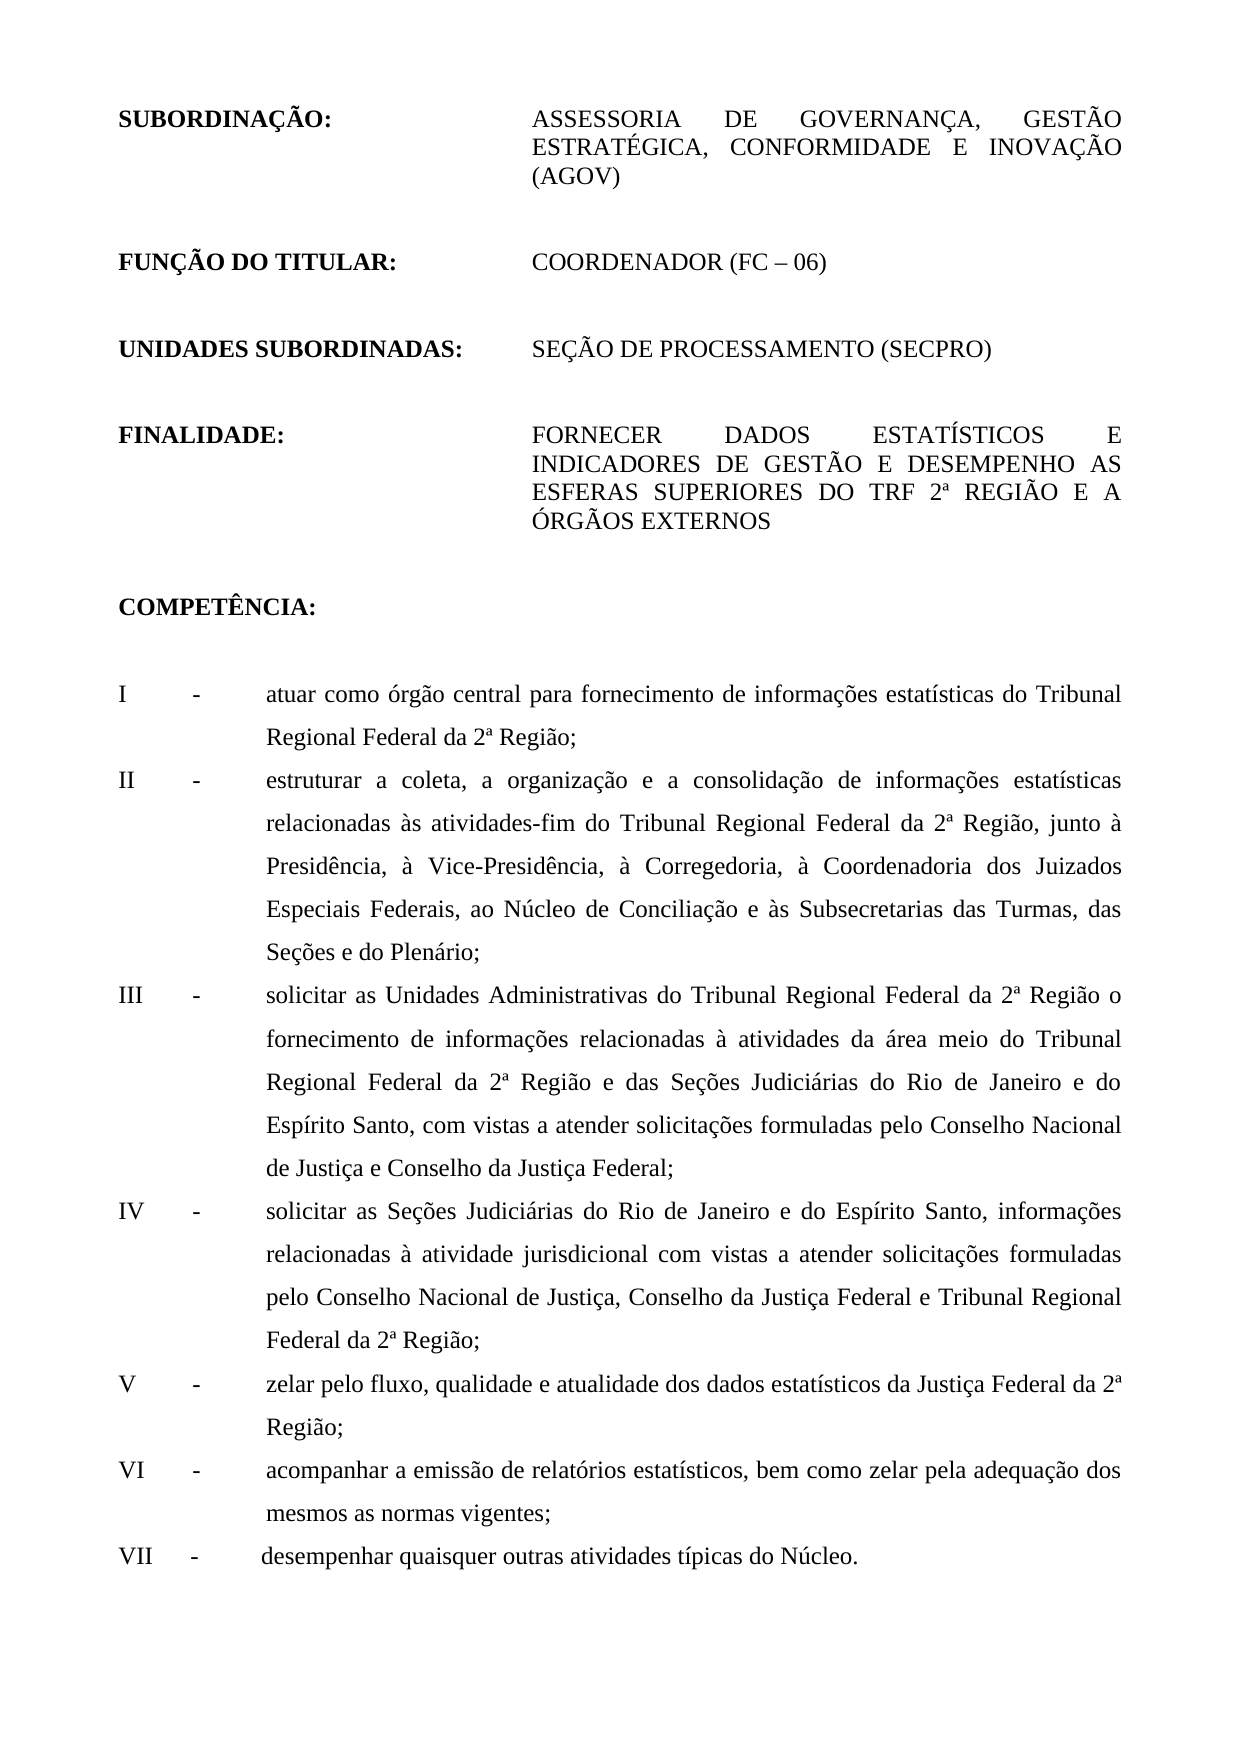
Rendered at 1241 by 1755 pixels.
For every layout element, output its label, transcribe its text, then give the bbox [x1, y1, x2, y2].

text III - solicitar as Unidades Administrativas do Tribunal Regional Federal da 2ª Região o fornecimento de informações relacionadas à atividades da área meio do Tribunal Regional Federal da 2ª Região e das Seções Judiciárias do Rio de Janeiro e do Espírito Santo, com vistas a atender solicitações formuladas pelo Conselho Nacional de Justiça e Conselho da Justiça Federal; [118, 981, 1122, 1182]
text V - zelar pelo fluxo, qualidade e atualidade dos dados estatísticos da Justiça Federal da 2ª Região; [118, 1369, 1122, 1441]
text IV - solicitar as Seções Judiciárias do Rio de Janeiro e do Espírito Santo, informações relacionadas à atividade jurisdicional com vistas a atender solicitações formuladas pelo Conselho Nacional de Justiça, Conselho da Justiça Federal e Tribunal Regional Federal da 2ª Região; [118, 1196, 1122, 1354]
text FUNÇÃO DO TITULAR: COORDENADOR (FC – 06) [118, 247, 1122, 276]
text VI - acompanhar a emissão de relatórios estatísticos, bem como zelar pela adequação dos mesmos as normas vigentes; [118, 1455, 1122, 1527]
text SUBORDINAÇÃO: ASSESSORIA DE GOVERNANÇA, GESTÃO ESTRATÉGICA, CONFORMIDADE E INOVAÇÃO (AGOV) [118, 104, 1122, 190]
subtitle FINALIDADE: FORNECER DADOS ESTATÍSTICOS E INDICADORES DE GESTÃO E DESEMPENHO AS ESFERAS SUPERIORES DO TRF 2ª REGIÃO E A ÓRGÃOS EXTERNOS [118, 420, 1122, 535]
text II - estruturar a coleta, a organização e a consolidação de informações estatísticas relacionadas às atividades-fim do Tribunal Regional Federal da 2ª Região, junto à Presidência, à Vice-Presidência, à Corregedoria, à Coordenadoria dos Juizados Especiais Federais, ao Núcleo de Conciliação e às Subsecretarias das Turmas, das Seções e do Plenário; [118, 765, 1122, 966]
text UNIDADES SUBORDINADAS: SEÇÃO DE PROCESSAMENTO (SECPRO) [118, 334, 1122, 362]
text COMPETÊNCIA: [118, 592, 1122, 621]
text I - atuar como órgão central para fornecimento de informações estatísticas do Tribunal Regional Federal da 2ª Região; [118, 679, 1122, 751]
text VII - desempenhar quaisquer outras atividades típicas do Núcleo. [118, 1541, 1122, 1570]
